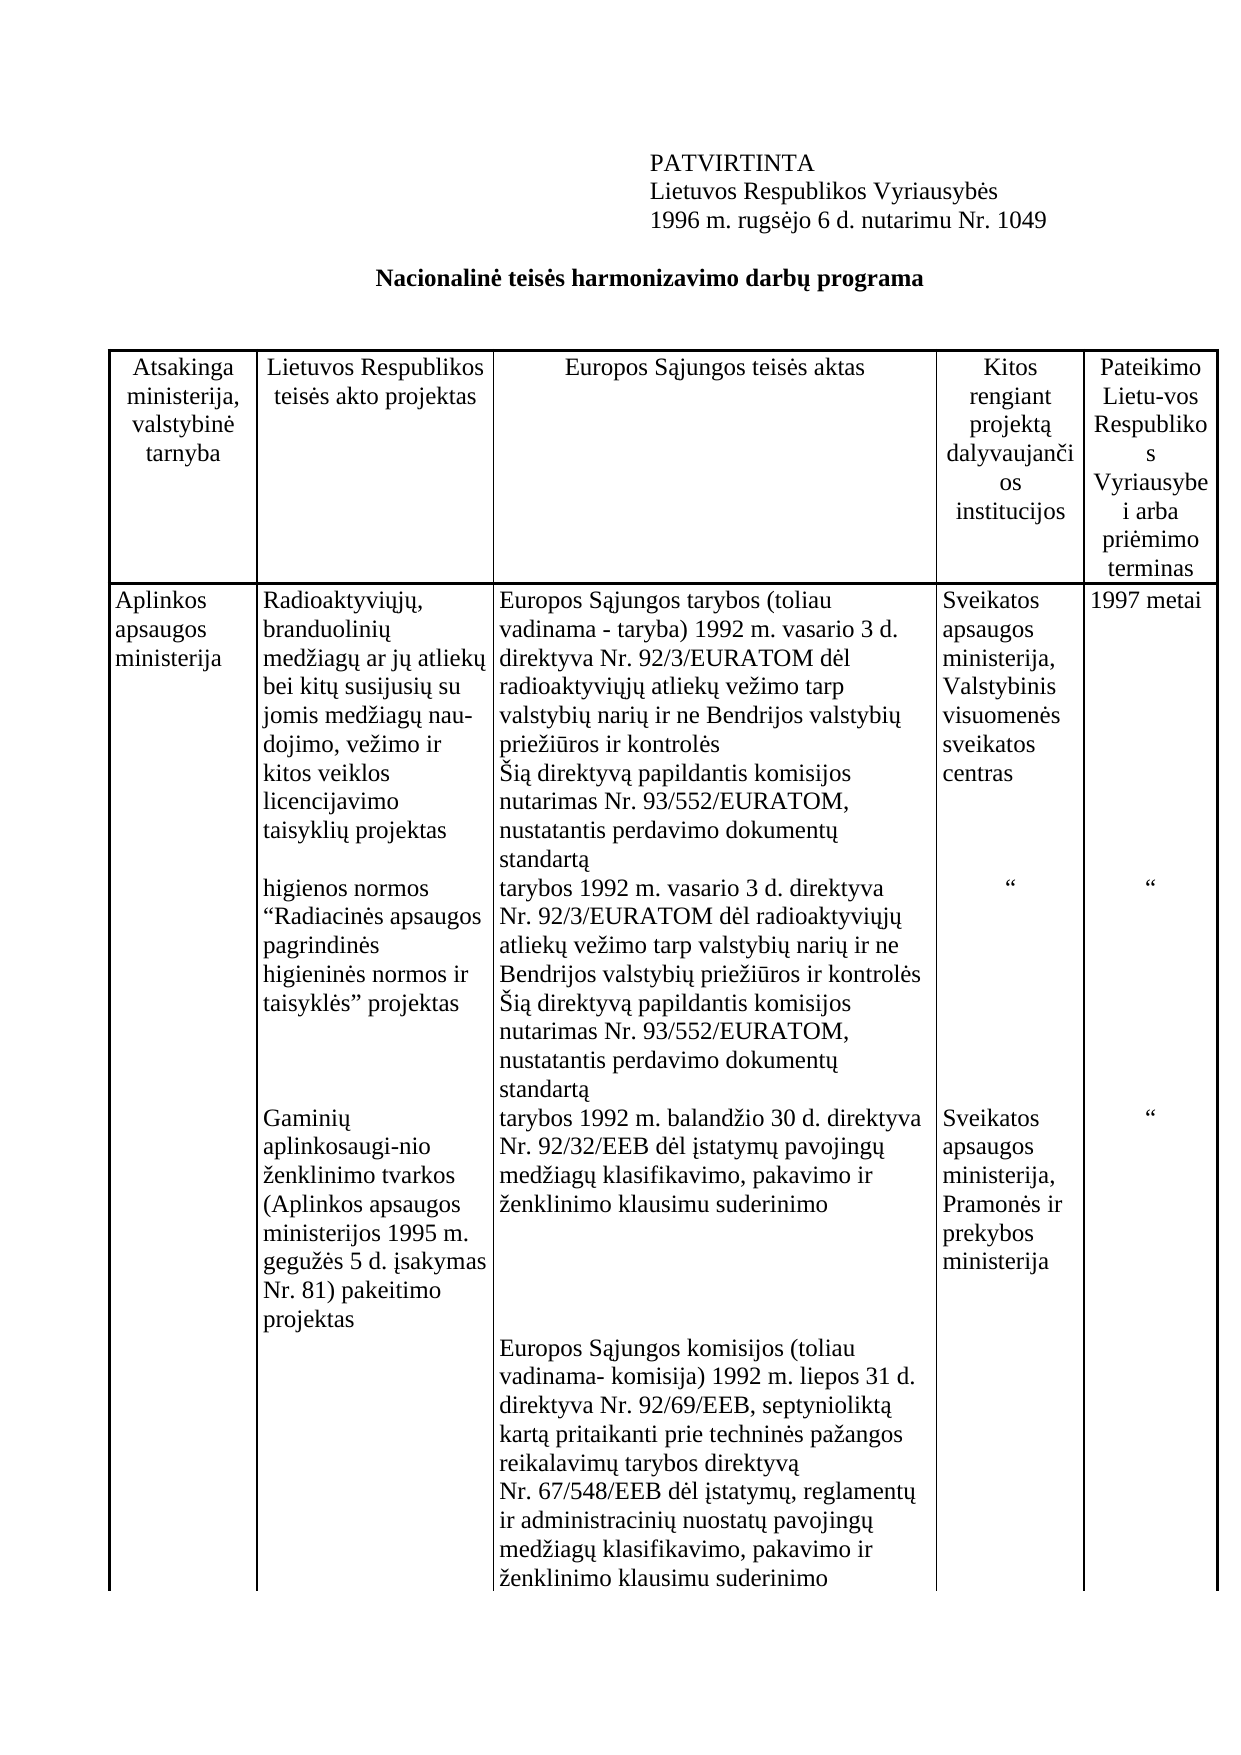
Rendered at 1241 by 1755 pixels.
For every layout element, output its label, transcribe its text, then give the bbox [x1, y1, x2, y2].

table_cell [1219, 873, 1240, 1103]
table_cell Europos Sąjungos komisijos (toliau vadinama- komisija) 1992 m. liepos 31 d. direktyva Nr. 92/69/EEB, septynioliktą kartą pritaikanti prie techninės pažangos reikalavimų tarybos direktyvą Nr. 67/548/EEB dėl įstatymų, reglamentų ir administracinių nuostatų pavojingų medžiagų klasifikavimo, pakavimo ir ženklinimo klausimu suderinimo [494, 1333, 936, 1591]
table_cell [1085, 1333, 1216, 1591]
text PATVIRTINTA [118, 148, 1181, 176]
table_cell tarybos 1992 m. balandžio 30 d. direktyva Nr. 92/32/EEB dėl įstatymų pavojingų medžiagų klasifikavimo, pakavimo ir ženklinimo klausimu suderinimo [494, 1103, 936, 1333]
table_cell Sveikatos apsaugos ministerija, Pramonės ir prekybos ministerija [937, 1103, 1083, 1333]
table_header Europos Sąjungos teisės aktas [494, 352, 936, 582]
table_cell “ [1085, 873, 1216, 1103]
text Nacionalinė teisės harmonizavimo darbų programa [118, 263, 1181, 291]
table_cell [111, 1103, 256, 1333]
table_cell [1219, 1333, 1240, 1591]
table_cell 1997 metai [1085, 585, 1216, 873]
table_cell [937, 1333, 1083, 1591]
table_cell Europos Sąjungos tarybos (toliau vadinama - taryba) 1992 m. vasario 3 d. direktyva Nr. 92/3/EURATOM dėl radioaktyviųjų atliekų vežimo tarp valstybių narių ir ne Bendrijos valstybių priežiūros ir kontrolės Šią direktyvą papildantis komisijos nutarimas Nr. 93/552/Euratom, nustatantis perdavimo dokumentų standartą [494, 585, 936, 873]
table_cell [1219, 1103, 1240, 1333]
table_header Lietuvos Respublikos teisės akto projektas [258, 352, 493, 582]
table_cell “ [937, 873, 1083, 1103]
table_header Atsakinga ministerija, valstybinė tarnyba [111, 352, 256, 582]
table_cell Sveikatos apsaugos ministerija, Valstybinis visuomenės sveikatos centras [937, 585, 1083, 873]
table_cell [111, 1333, 256, 1591]
table_cell higienos normos “Radiacinės apsaugos pagrindinės higieninės normos ir taisyklės” projektas [258, 873, 493, 1103]
text Lietuvos Respublikos Vyriausybės [118, 176, 1181, 205]
table_cell [1219, 582, 1240, 873]
table_cell “ [1085, 1103, 1216, 1333]
table_header Pateikimo Lietu-vos Respublikos Vyriausybei arba priėmimo terminas [1085, 352, 1216, 582]
table_cell Gaminių aplinkosaugi-nio ženklinimo tvarkos (Aplinkos apsaugos ministerijos 1995 m. gegužės 5 d. įsakymas Nr. 81) pakeitimo projektas [258, 1103, 493, 1333]
table_cell Aplinkos apsaugos ministerija [111, 585, 256, 873]
table_header [1219, 349, 1240, 582]
text 1996 m. rugsėjo 6 d. nutarimu Nr. 1049 [118, 205, 1181, 234]
table_cell tarybos 1992 m. vasario 3 d. direktyva Nr. 92/3/EURATOM dėl radioaktyviųjų atliekų vežimo tarp valstybių narių ir ne Bendrijos valstybių priežiūros ir kontrolės Šią direktyvą papildantis komisijos nutarimas Nr. 93/552/Euratom, nustatantis perdavimo dokumentų standartą [494, 873, 936, 1103]
table_cell [111, 873, 256, 1103]
table_header Kitos rengiant projektą dalyvaujančios institucijos [937, 352, 1083, 582]
table_cell Radioaktyviųjų, branduolinių medžiagų ar jų atliekų bei kitų susijusių su jomis medžiagų nau-dojimo, vežimo ir kitos veiklos licencijavimo taisyklių projektas [258, 585, 493, 873]
table_cell [258, 1333, 493, 1591]
